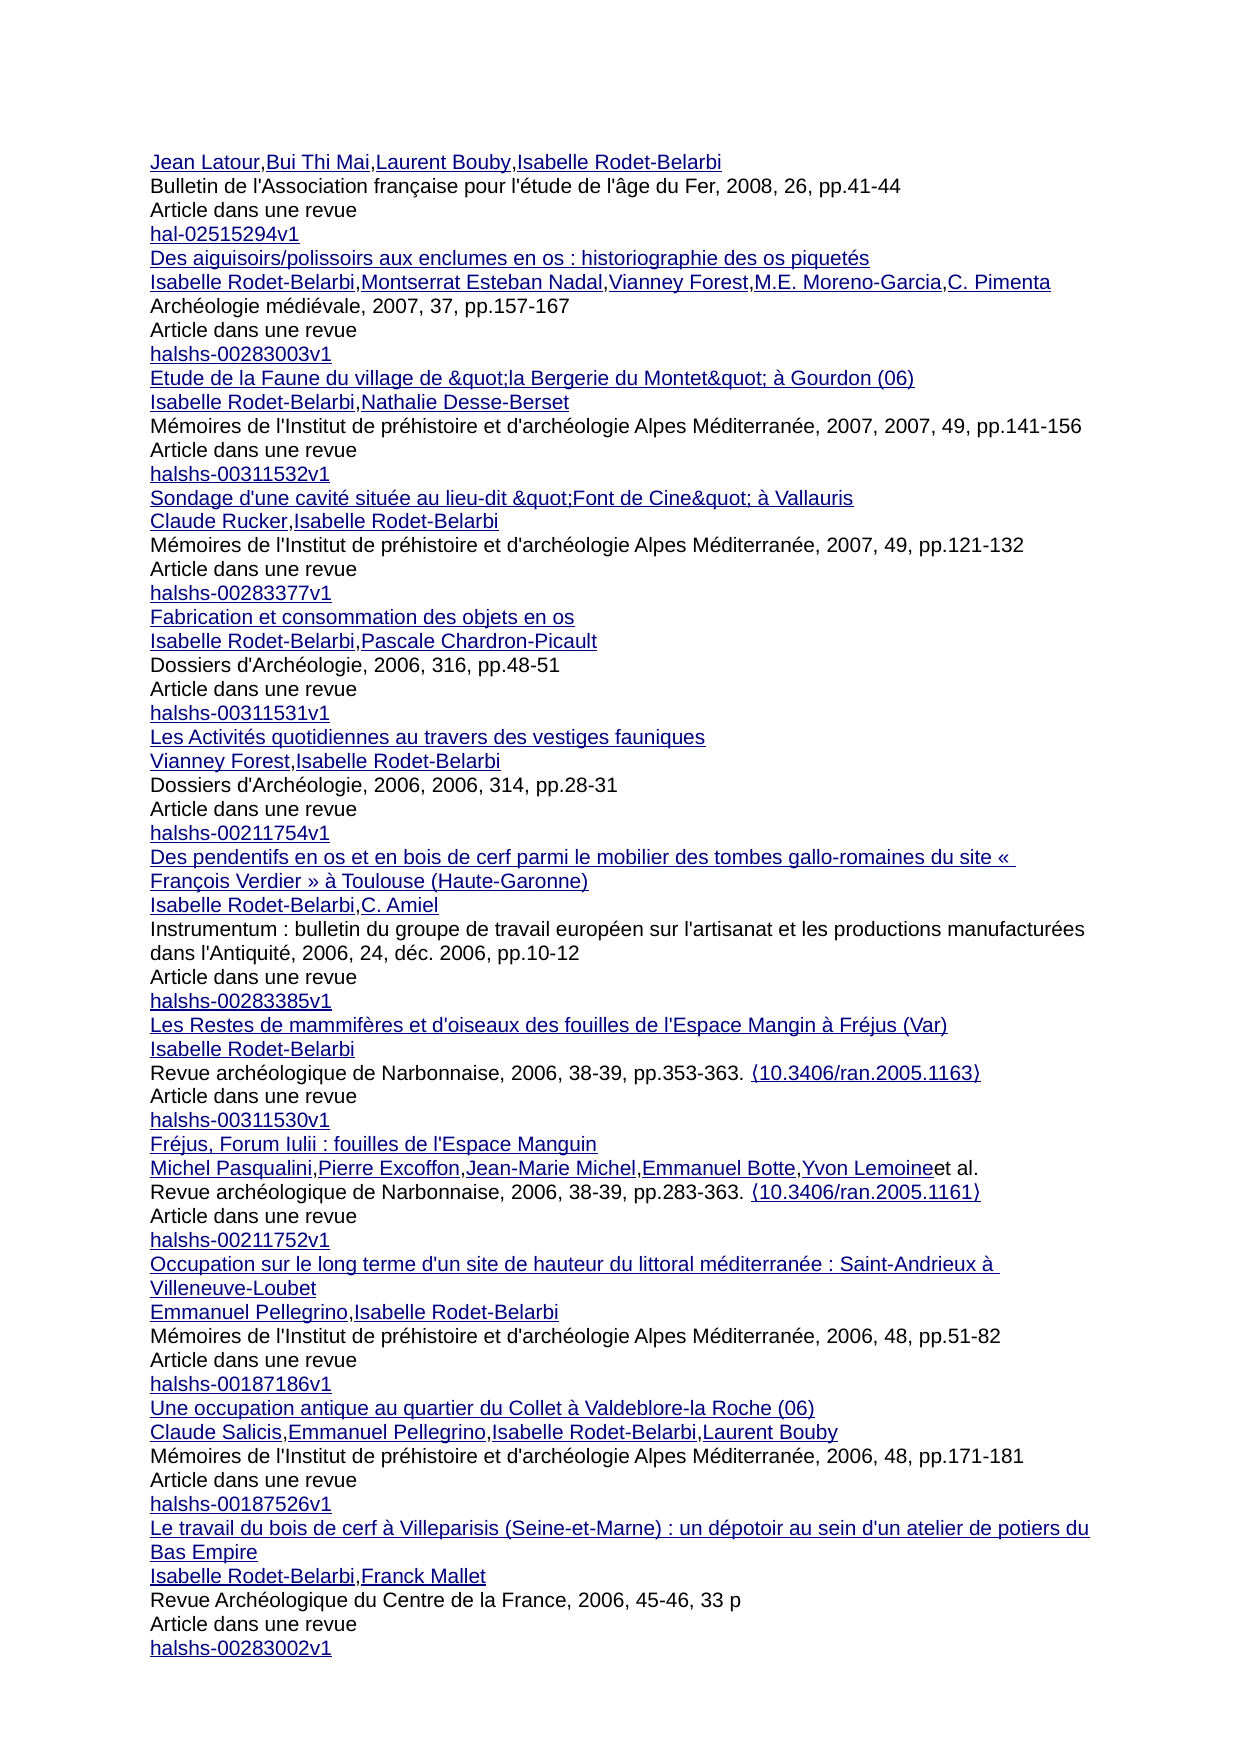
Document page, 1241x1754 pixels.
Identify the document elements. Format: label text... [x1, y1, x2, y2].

table_cell Occupation sur le long terme d'un site de hauteur du littoral méditerranée : Saint-Andrieux à Villeneuve-Loubet Emmanuel Pellegrino,Isabelle Rodet-Belarbi Mémoires de l'Institut de préhistoire et d'archéologie Alpes Méditerranée, 2006, 48, pp.51-82 Article dans une revue halshs-00187186v1 [150, 1252, 1090, 1396]
table_cell Etude de la Faune du village de &quot;la Bergerie du Montet&quot; à Gourdon (06) Isabelle Rodet-Belarbi,Nathalie Desse-Berset Mémoires de l'Institut de préhistoire et d'archéologie Alpes Méditerranée, 2007, 2007, 49, pp.141-156 Article dans une revue halshs-00311532v1 [150, 366, 1090, 485]
table_cell Des pendentifs en os et en bois de cerf parmi le mobilier des tombes gallo-romaines du site « François Verdier » à Toulouse (Haute-Garonne) Isabelle Rodet-Belarbi,C. Amiel Instrumentum : bulletin du groupe de travail européen sur l'artisanat et les productions manufacturées dans l'Antiquité, 2006, 24, déc. 2006, pp.10-12 Article dans une revue halshs-00283385v1 [150, 845, 1090, 1012]
table_cell Les Restes de mammifères et d'oiseaux des fouilles de l'Espace Mangin à Fréjus (Var) Isabelle Rodet-Belarbi Revue archéologique de Narbonnaise, 2006, 38-39, pp.353-363. ⟨10.3406/ran.2005.1163⟩ Article dans une revue halshs-00311530v1 [150, 1013, 1090, 1132]
table_cell Une occupation antique au quartier du Collet à Valdeblore-la Roche (06) Claude Salicis,Emmanuel Pellegrino,Isabelle Rodet-Belarbi,Laurent Bouby Mémoires de l'Institut de préhistoire et d'archéologie Alpes Méditerranée, 2006, 48, pp.171-181 Article dans une revue halshs-00187526v1 [150, 1396, 1090, 1516]
table_cell Fabrication et consommation des objets en os Isabelle Rodet-Belarbi,Pascale Chardron-Picault Dossiers d'Archéologie, 2006, 316, pp.48-51 Article dans une revue halshs-00311531v1 [150, 605, 1090, 725]
table_cell Bas Empire Isabelle Rodet-Belarbi,Franck Mallet Revue Archéologique du Centre de la France, 2006, 45-46, 33 p Article dans une revue halshs-00283002v1 [150, 1538, 1090, 1659]
table_cell Le travail du bois de cerf à Villeparisis (Seine-et-Marne) : un dépotoir au sein d'un atelier de potiers du [150, 1516, 1090, 1537]
table_cell Sondage d'une cavité située au lieu-dit &quot;Font de Cine&quot; à Vallauris Claude Rucker,Isabelle Rodet-Belarbi Mémoires de l'Institut de préhistoire et d'archéologie Alpes Méditerranée, 2007, 49, pp.121-132 Article dans une revue halshs-00283377v1 [150, 485, 1090, 605]
table_cell Des aiguisoirs/polissoirs aux enclumes en os : historiographie des os piquetés Isabelle Rodet-Belarbi,Montserrat Esteban Nadal,Vianney Forest,M.E. Moreno-Garcia,C. Pimenta Archéologie médiévale, 2007, 37, pp.157-167 Article dans une revue halshs-00283003v1 [150, 246, 1090, 366]
table_cell Les Activités quotidiennes au travers des vestiges fauniques Vianney Forest,Isabelle Rodet-Belarbi Dossiers d'Archéologie, 2006, 2006, 314, pp.28-31 Article dans une revue halshs-00211754v1 [150, 725, 1090, 845]
table_cell Fréjus, Forum Iulii : fouilles de l'Espace Manguin Michel Pasqualini,Pierre Excoffon,Jean-Marie Michel,Emmanuel Botte,Yvon Lemoineet al. Revue archéologique de Narbonnaise, 2006, 38-39, pp.283-363. ⟨10.3406/ran.2005.1161⟩ Article dans une revue halshs-00211752v1 [150, 1132, 1090, 1252]
table_cell Jean Latour,Bui Thi Mai,Laurent Bouby,Isabelle Rodet-Belarbi Bulletin de l'Association française pour l'étude de l'âge du Fer, 2008, 26, pp.41-44 Article dans une revue hal-02515294v1 [150, 150, 1090, 246]
